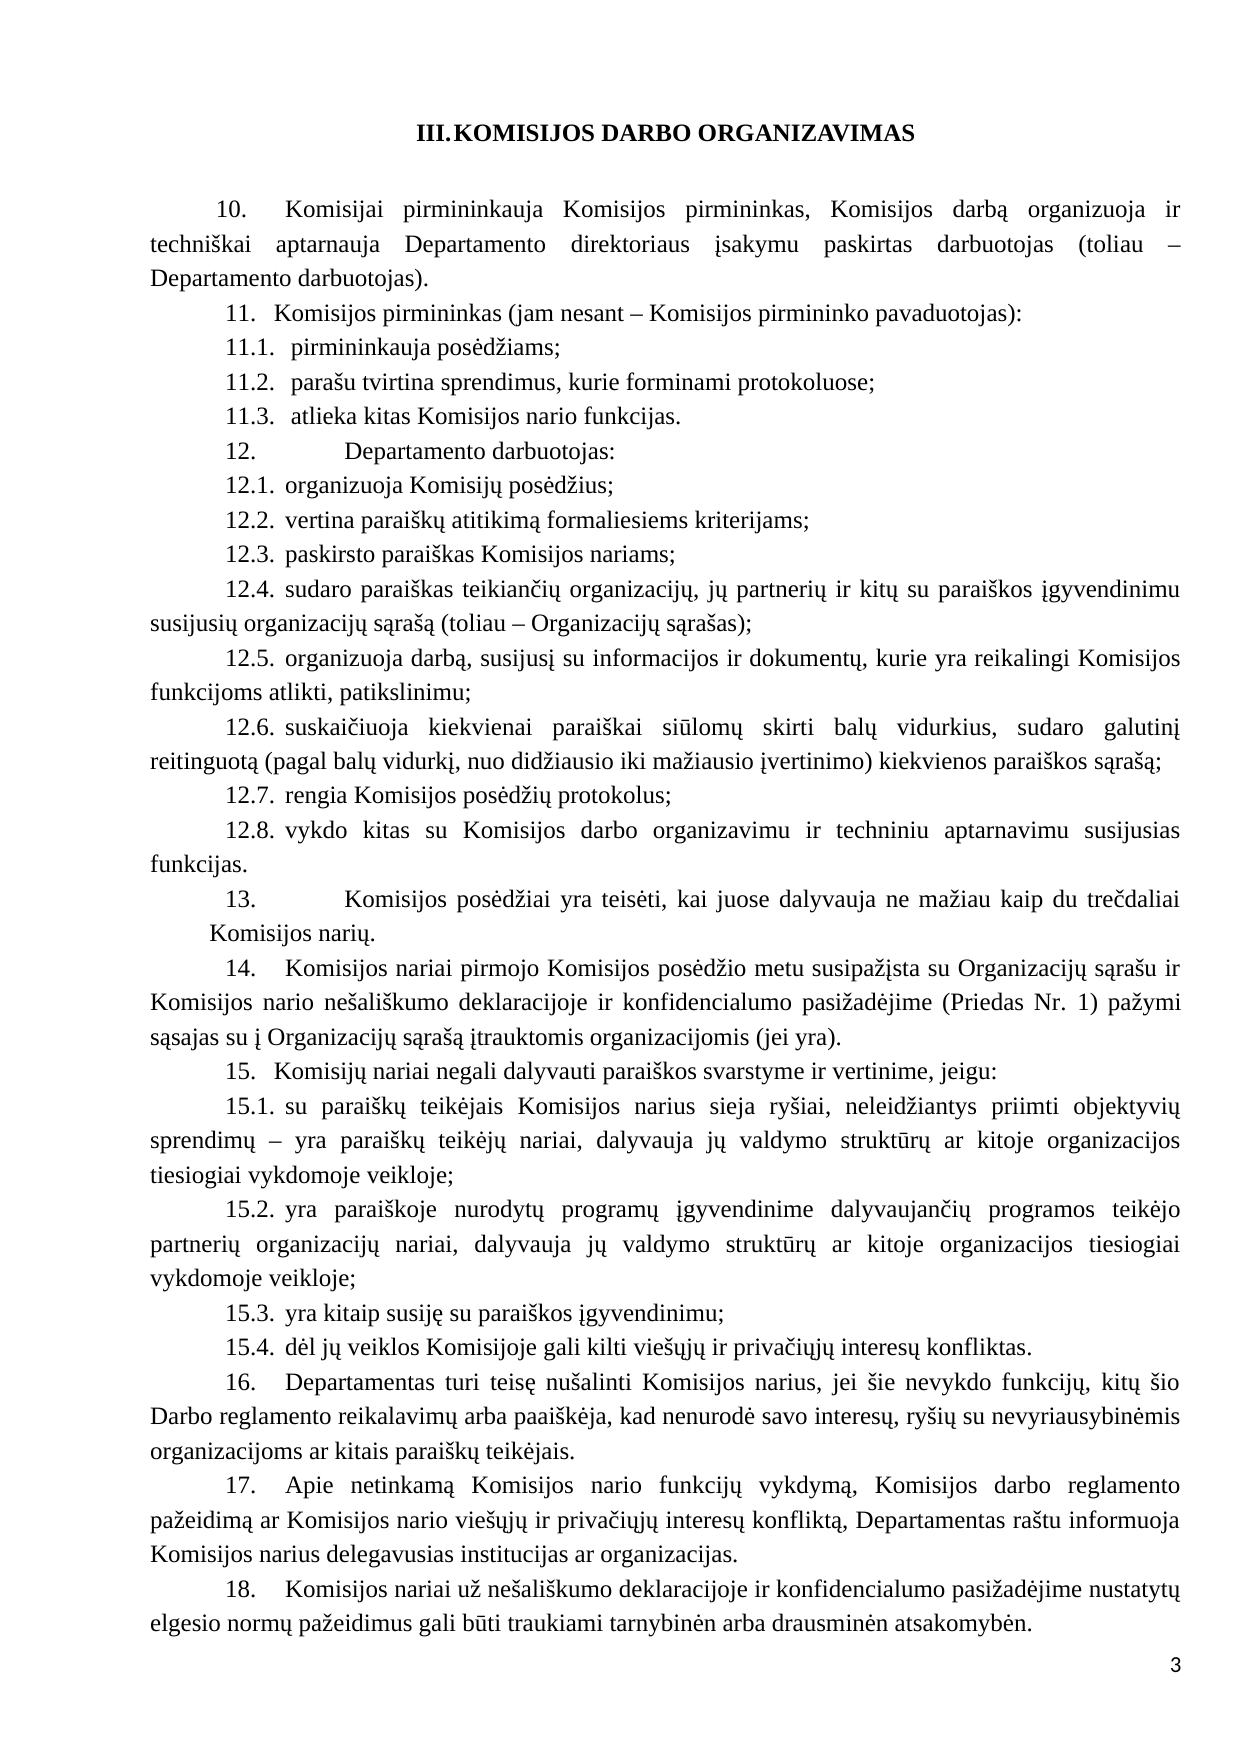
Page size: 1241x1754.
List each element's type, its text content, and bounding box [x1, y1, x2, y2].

text 12.8. vykdo kitas su Komisijos darbo organizavimu ir techniniu aptarnavimu susijusias funkcijas. [150, 815, 1181, 878]
text 15.3. yra kitaip susiję su paraiškos įgyvendinimu; [150, 1298, 1181, 1327]
text 15.4. dėl jų veiklos Komisijoje gali kilti viešųjų ir privačiųjų interesų konfliktas. [150, 1332, 1181, 1361]
text 14. Komisijos nariai pirmojo Komisijos posėdžio metu susipažįsta su Organizacijų sąrašu ir Komisijos nario nešališkumo deklaracijoje ir konfidencialumo pasižadėjime (Priedas Nr. 1) pažymi sąsajas su į Organizacijų sąrašą įtrauktomis organizacijomis (jei yra). [150, 953, 1181, 1051]
text 15.1. su paraiškų teikėjais Komisijos narius sieja ryšiai, neleidžiantys priimti objektyvių sprendimų – yra paraiškų teikėjų nariai, dalyvauja jų valdymo struktūrų ar kitoje organizacijos tiesiogiai vykdomoje veikloje; [150, 1091, 1181, 1189]
text 12.4. sudaro paraiškas teikiančių organizacijų, jų partnerių ir kitų su paraiškos įgyvendinimu susijusių organizacijų sąrašą (toliau – Organizacijų sąrašas); [150, 574, 1181, 637]
text 10. Komisijai pirmininkauja Komisijos pirmininkas, Komisijos darbą organizuoja ir techniškai aptarnauja Departamento direktoriaus įsakymu paskirtas darbuotojas (toliau – Departamento darbuotojas). [150, 194, 1181, 292]
text 18. Komisijos nariai už nešališkumo deklaracijoje ir konfidencialumo pasižadėjime nustatytų elgesio normų pažeidimus gali būti traukiami tarnybinėn arba drausminėn atsakomybėn. [150, 1574, 1181, 1637]
text 11.3. atlieka kitas Komisijos nario funkcijas. [225, 401, 1181, 430]
text 11.2. parašu tvirtina sprendimus, kurie forminami protokoluose; [225, 367, 1181, 396]
text 12.6. suskaičiuoja kiekvienai paraiškai siūlomų skirti balų vidurkius, sudaro galutinį reitinguotą (pagal balų vidurkį, nuo didžiausio iki mažiausio įvertinimo) kiekvienos paraiškos sąrašą; [150, 712, 1181, 775]
text 17. Apie netinkamą Komisijos nario funkcijų vykdymą, Komisijos darbo reglamento pažeidimą ar Komisijos nario viešųjų ir privačiųjų interesų konfliktą, Departamentas raštu informuoja Komisijos narius delegavusias institucijas ar organizacijas. [150, 1470, 1181, 1568]
text 12.5. organizuoja darbą, susijusį su informacijos ir dokumentų, kurie yra reikalingi Komisijos funkcijoms atlikti, patikslinimu; [150, 643, 1181, 706]
text III. KOMISIJOS DARBO ORGANIZAVIMAS [150, 118, 1181, 147]
text 11. Komisijos pirmininkas (jam nesant – Komisijos pirmininko pavaduotojas): [225, 298, 1181, 327]
text 15.2. yra paraiškoje nurodytų programų įgyvendinime dalyvaujančių programos teikėjo partnerių organizacijų nariai, dalyvauja jų valdymo struktūrų ar kitoje organizacijos tiesiogiai vykdomoje veikloje; [150, 1194, 1181, 1292]
text 12.2. vertina paraiškų atitikimą formaliesiems kriterijams; [150, 505, 1181, 533]
text 15. Komisijų nariai negali dalyvauti paraiškos svarstyme ir vertinime, jeigu: [225, 1056, 1181, 1085]
text 16. Departamentas turi teisę nušalinti Komisijos narius, jei šie nevykdo funkcijų, kitų šio Darbo reglamento reikalavimų arba paaiškėja, kad nenurodė savo interesų, ryšių su nevyriausybinėmis organizacijoms ar kitais paraiškų teikėjais. [150, 1367, 1181, 1464]
text 12.1. organizuoja Komisijų posėdžius; [150, 470, 1181, 499]
text 13. Komisijos posėdžiai yra teisėti, kai juose dalyvauja ne mažiau kaip du trečdaliai Komisijos narių. [209, 884, 1181, 947]
text 12.3. paskirsto paraiškas Komisijos nariams; [150, 539, 1181, 568]
text 11.1. pirmininkauja posėdžiams; [225, 332, 1181, 361]
text 12.7. rengia Komisijos posėdžių protokolus; [150, 781, 1181, 809]
text 12. Departamento darbuotojas: [209, 436, 1181, 464]
